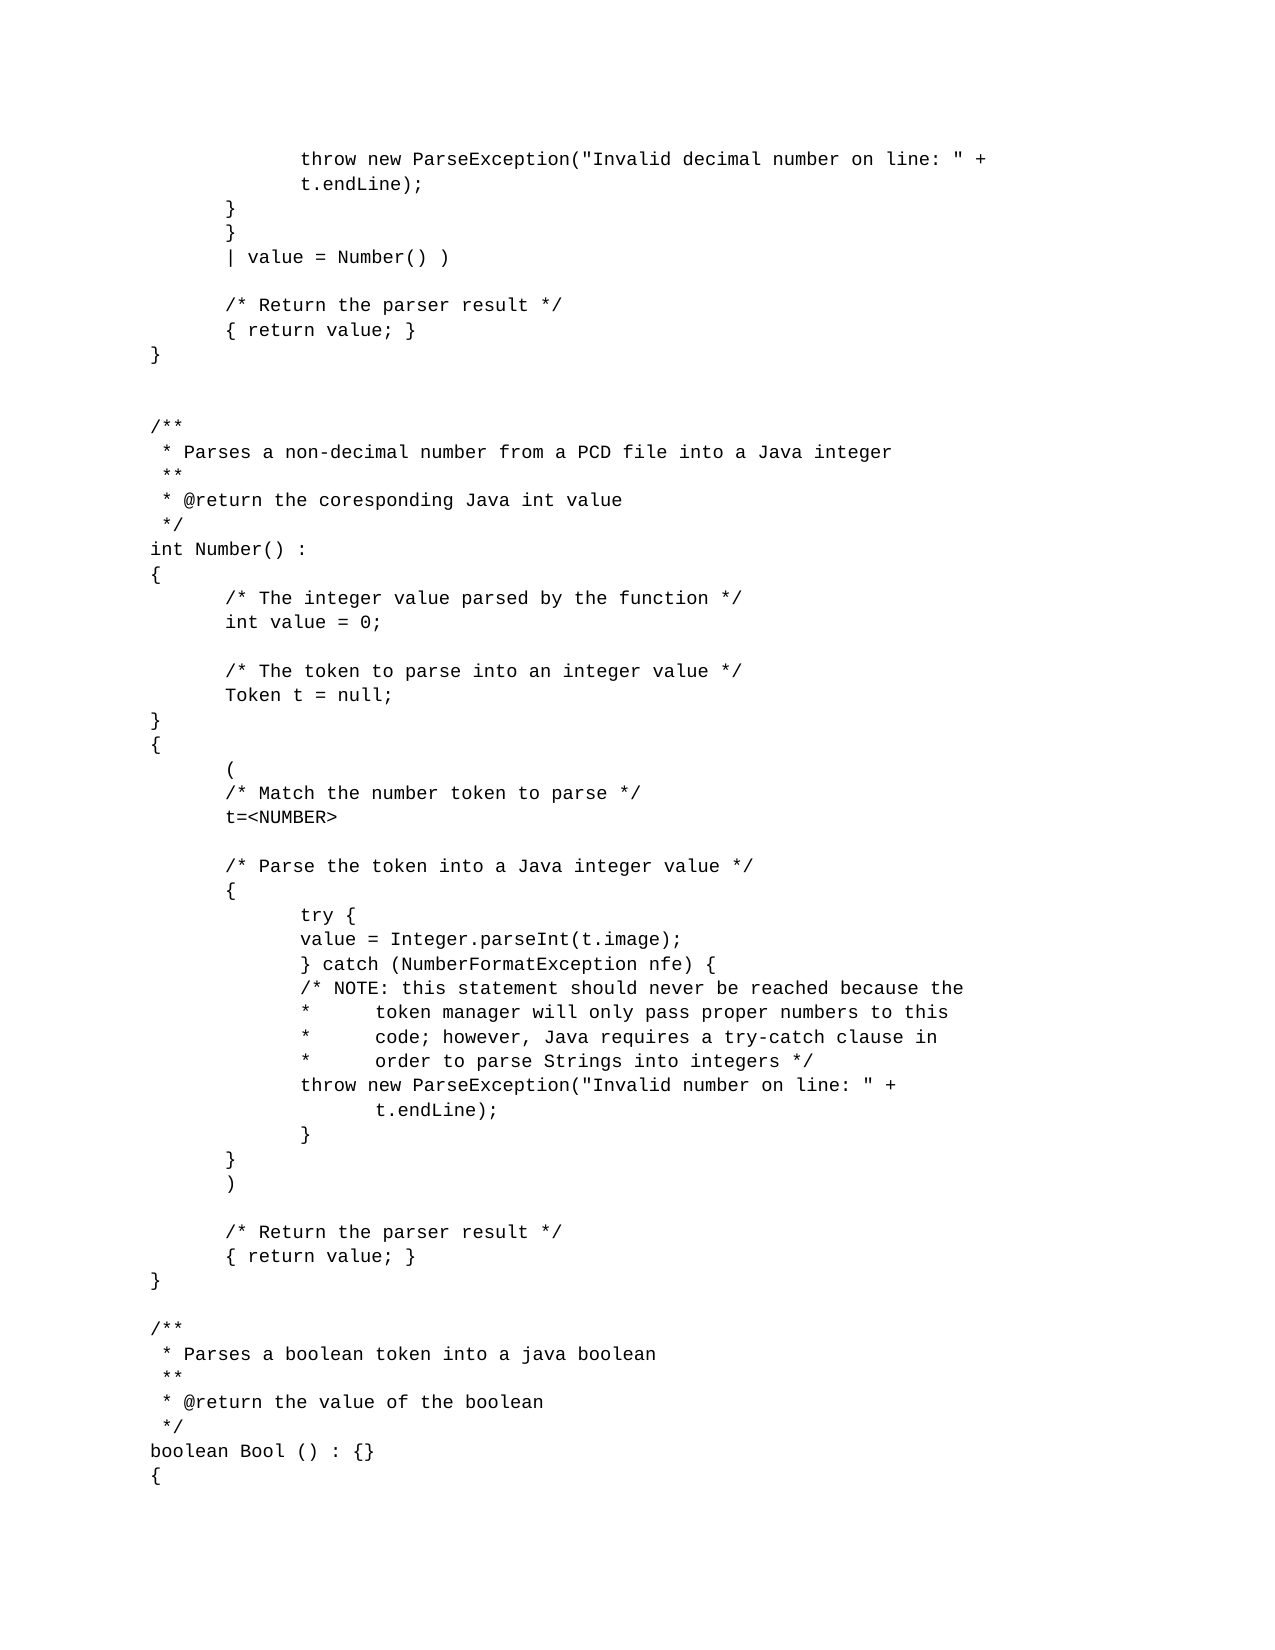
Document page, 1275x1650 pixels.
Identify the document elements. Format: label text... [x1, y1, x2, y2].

text { return value; } [150, 1247, 1125, 1268]
text { [150, 881, 1125, 902]
text { [150, 1466, 1125, 1487]
text /* The integer value parsed by the function */ [150, 589, 1125, 610]
text * token manager will only pass proper numbers to this [150, 1003, 1125, 1024]
text ** [150, 1369, 1125, 1390]
text } [150, 199, 1125, 220]
text } [150, 711, 1125, 732]
text ) [150, 1174, 1125, 1195]
text /** [150, 1320, 1125, 1341]
text */ [150, 1417, 1125, 1439]
text int value = 0; [150, 613, 1125, 634]
text } catch (NumberFormatException nfe) { [150, 954, 1125, 976]
text } [150, 345, 1125, 366]
text * Parses a boolean token into a java boolean [150, 1344, 1125, 1366]
text * @return the value of the boolean [150, 1393, 1125, 1414]
text */ [150, 516, 1125, 537]
text t.endLine); [150, 1101, 1125, 1122]
text * Parses a non-decimal number from a PCD file into a Java integer [150, 442, 1125, 464]
text int Number() : [150, 540, 1125, 561]
text /* Parse the token into a Java integer value */ [150, 857, 1125, 878]
text ( [150, 759, 1125, 781]
text } [150, 1149, 1125, 1171]
text } [150, 223, 1125, 244]
text /* The token to parse into an integer value */ [150, 662, 1125, 683]
text { [150, 564, 1125, 586]
text t.endLine); [150, 174, 1125, 196]
text /** [150, 418, 1125, 439]
text throw new ParseException("Invalid decimal number on line: " + [150, 150, 1125, 171]
text /* NOTE: this statement should never be reached because the [150, 979, 1125, 1000]
text t=<NUMBER> [150, 808, 1125, 829]
text ** [150, 467, 1125, 488]
text * code; however, Java requires a try-catch clause in [150, 1027, 1125, 1049]
text | value = Number() ) [150, 247, 1125, 269]
text throw new ParseException("Invalid number on line: " + [150, 1076, 1125, 1097]
text * @return the coresponding Java int value [150, 491, 1125, 512]
text { [150, 735, 1125, 756]
text /* Return the parser result */ [150, 1222, 1125, 1244]
text /* Match the number token to parse */ [150, 784, 1125, 805]
text } [150, 1125, 1125, 1146]
text /* Return the parser result */ [150, 296, 1125, 317]
text boolean Bool () : {} [150, 1442, 1125, 1463]
text Token t = null; [150, 686, 1125, 707]
text * order to parse Strings into integers */ [150, 1052, 1125, 1073]
text { return value; } [150, 321, 1125, 342]
text } [150, 1271, 1125, 1292]
text value = Integer.parseInt(t.image); [150, 930, 1125, 951]
text try { [150, 906, 1125, 927]
